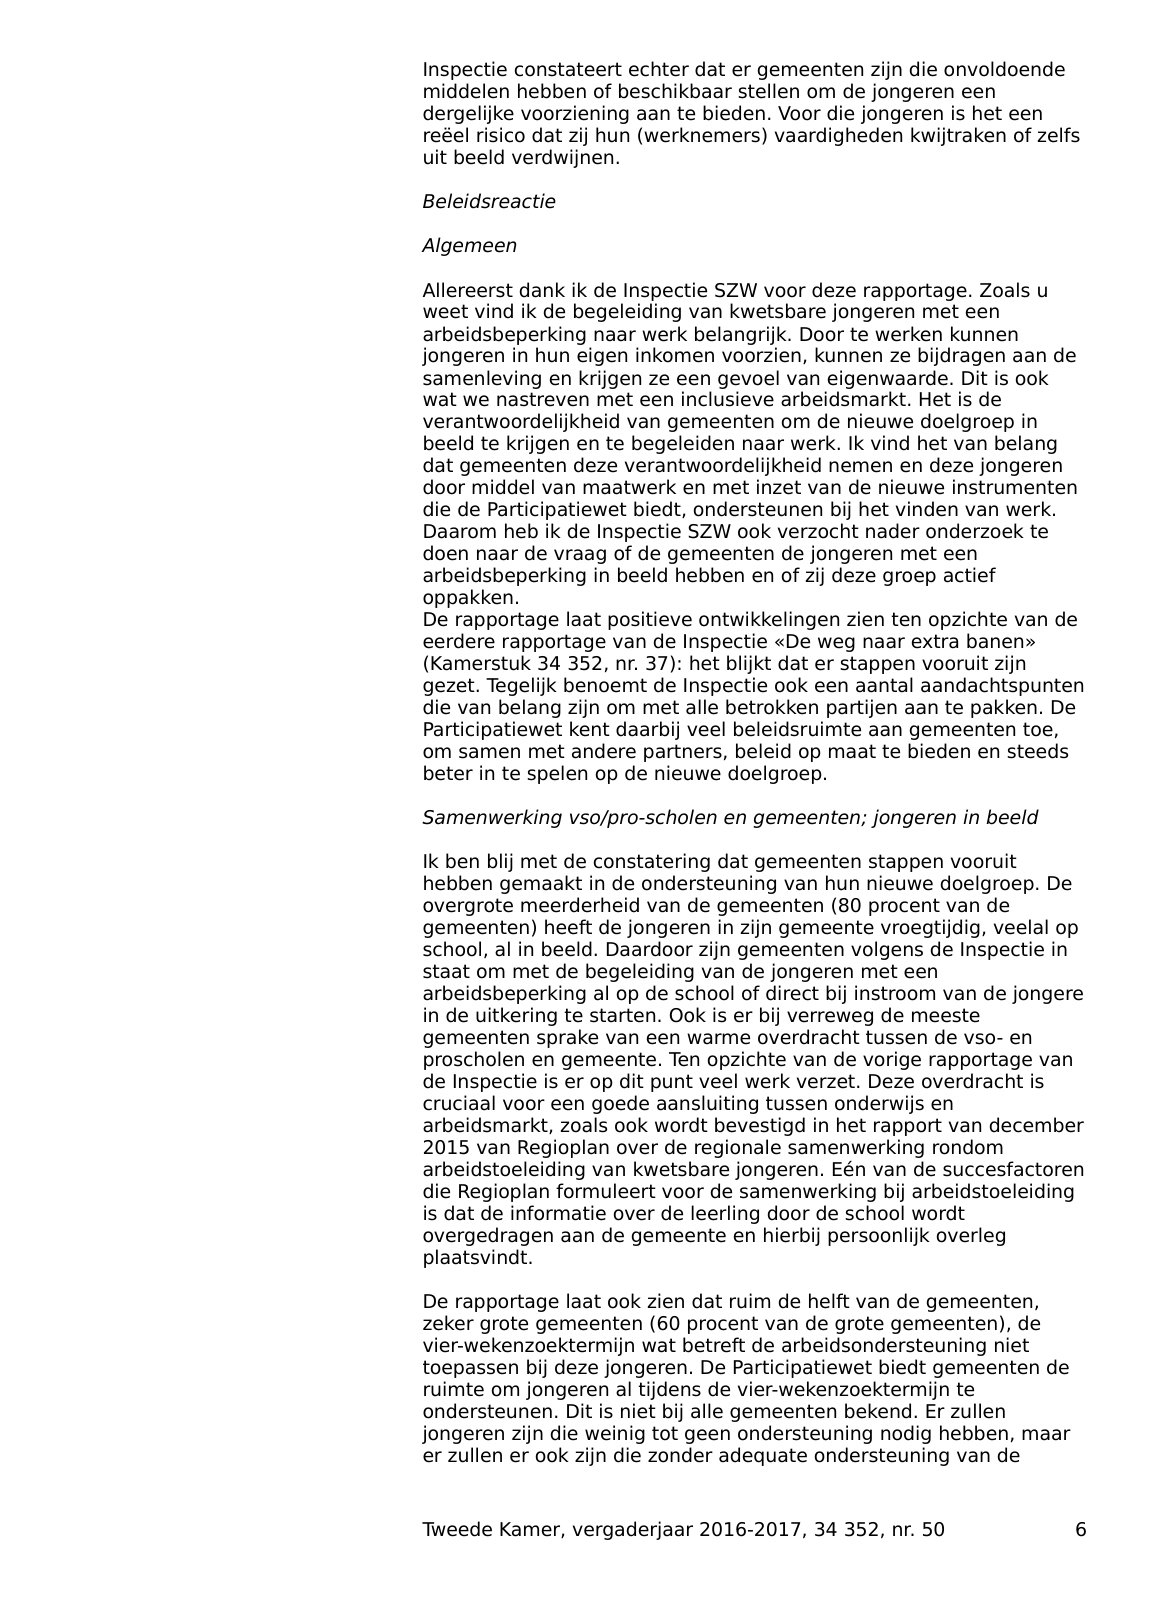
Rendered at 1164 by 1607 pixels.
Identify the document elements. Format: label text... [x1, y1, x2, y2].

text Inspectie constateert echter dat er gemeenten zijn die onvoldoende middelen hebben of beschikbaar stellen om de jongeren een dergelijke voorziening aan te bieden. Voor die jongeren is het een reëel risico dat zij hun (werknemers) vaardigheden kwijtraken of zelfs uit beeld verdwijnen. [422, 59, 1087, 169]
subtitle Algemeen [422, 235, 1087, 257]
text De rapportage laat ook zien dat ruim de helft van de gemeenten, zeker grote gemeenten (60 procent van de grote gemeenten), de vier-wekenzoektermijn wat betreft de arbeidsondersteuning niet toepassen bij deze jongeren. De Participatiewet biedt gemeenten de ruimte om jongeren al tijdens de vier-wekenzoektermijn te ondersteunen. Dit is niet bij alle gemeenten bekend. Er zullen jongeren zijn die weinig tot geen ondersteuning nodig hebben, maar er zullen er ook zijn die zonder adequate ondersteuning van de [422, 1291, 1087, 1467]
text De rapportage laat positieve ontwikkelingen zien ten opzichte van de eerdere rapportage van de Inspectie «De weg naar extra banen» (Kamerstuk 34 352, nr. 37): het blijkt dat er stappen vooruit zijn gezet. Tegelijk benoemt de Inspectie ook een aantal aandachtspunten die van belang zijn om met alle betrokken partijen aan te pakken. De Participatiewet kent daarbij veel beleidsruimte aan gemeenten toe, om samen met andere partners, beleid op maat te bieden en steeds beter in te spelen op de nieuwe doelgroep. [422, 609, 1087, 785]
text Allereerst dank ik de Inspectie SZW voor deze rapportage. Zoals u weet vind ik de begeleiding van kwetsbare jongeren met een arbeidsbeperking naar werk belangrijk. Door te werken kunnen jongeren in hun eigen inkomen voorzien, kunnen ze bijdragen aan de samenleving en krijgen ze een gevoel van eigenwaarde. Dit is ook wat we nastreven met een inclusieve arbeidsmarkt. Het is de verantwoordelijkheid van gemeenten om de nieuwe doelgroep in beeld te krijgen en te begeleiden naar werk. Ik vind het van belang dat gemeenten deze verantwoordelijkheid nemen en deze jongeren door middel van maatwerk en met inzet van de nieuwe instrumenten die de Participatiewet biedt, ondersteunen bij het vinden van werk. Daarom heb ik de Inspectie SZW ook verzocht nader onderzoek te doen naar de vraag of de gemeenten de jongeren met een arbeidsbeperking in beeld hebben en of zij deze groep actief oppakken. [422, 279, 1087, 609]
text Ik ben blij met de constatering dat gemeenten stappen vooruit hebben gemaakt in de ondersteuning van hun nieuwe doelgroep. De overgrote meerderheid van de gemeenten (80 procent van de gemeenten) heeft de jongeren in zijn gemeente vroegtijdig, veelal op school, al in beeld. Daardoor zijn gemeenten volgens de Inspectie in staat om met de begeleiding van de jongeren met een arbeidsbeperking al op de school of direct bij instroom van de jongere in de uitkering te starten. Ook is er bij verreweg de meeste gemeenten sprake van een warme overdracht tussen de vso- en proscholen en gemeente. Ten opzichte van de vorige rapportage van de Inspectie is er op dit punt veel werk verzet. Deze overdracht is cruciaal voor een goede aansluiting tussen onderwijs en arbeidsmarkt, zoals ook wordt bevestigd in het rapport van december 2015 van Regioplan over de regionale samenwerking rondom arbeidstoeleiding van kwetsbare jongeren. Eén van de succesfactoren die Regioplan formuleert voor de samenwerking bij arbeidstoeleiding is dat de informatie over de leerling door de school wordt overgedragen aan de gemeente en hierbij persoonlijk overleg plaatsvindt. [422, 851, 1087, 1269]
subtitle Samenwerking vso/pro-scholen en gemeenten; jongeren in beeld [422, 807, 1087, 829]
subtitle Beleidsreactie [422, 191, 1087, 213]
